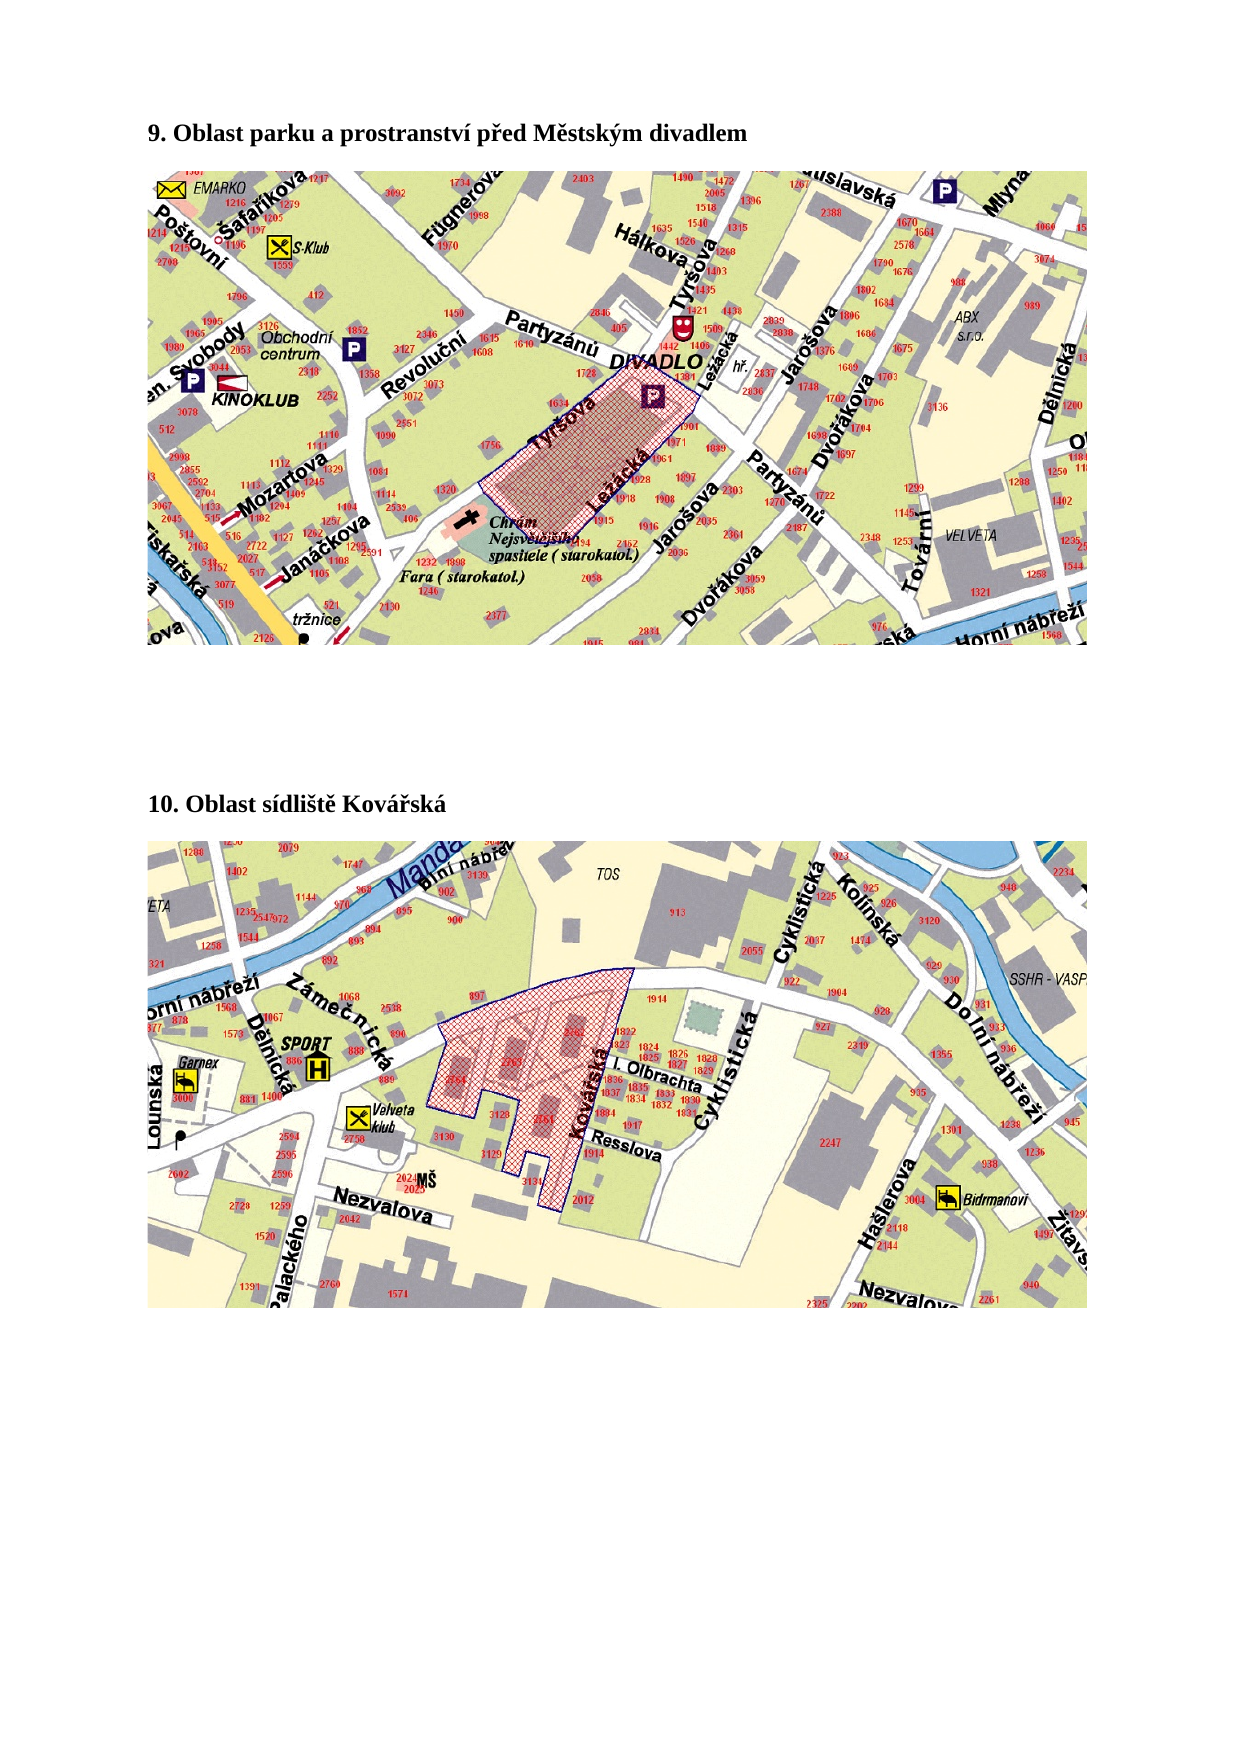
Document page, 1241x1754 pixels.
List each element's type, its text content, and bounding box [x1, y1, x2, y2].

text 9. Oblast parku a prostranství před Městským divadlem [148, 118, 1092, 147]
subtitle 10. Oblast sídliště Kovářská [148, 789, 1092, 817]
